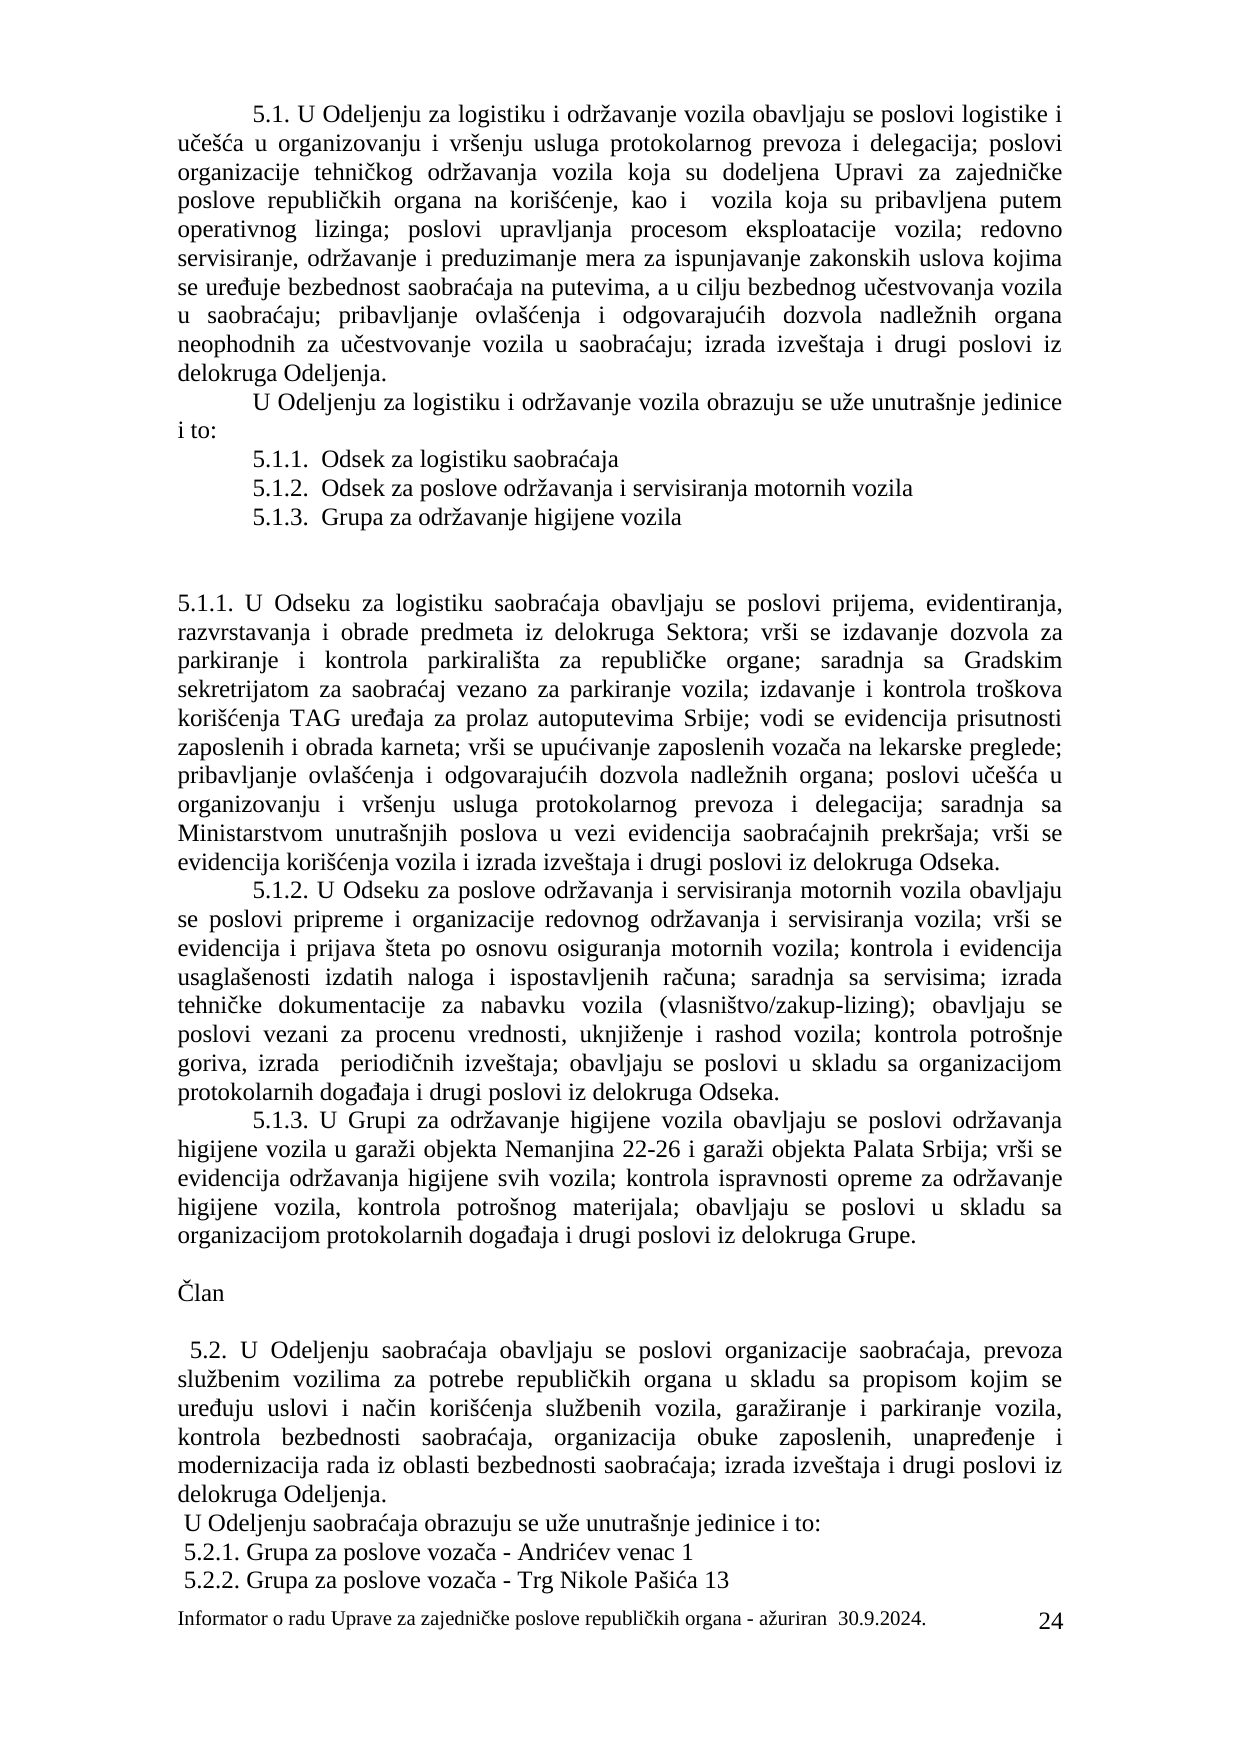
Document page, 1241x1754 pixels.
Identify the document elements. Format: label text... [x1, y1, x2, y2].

subtitle 5.1. U Odeljenju za logistiku i održavanje vozila obavljaju se poslovi logistike i učešća u organizovanju i vršenju usluga protokolarnog prevoza i delegacija; poslovi organizacije tehničkog održavanja vozila koja su dodeljena Upravi za zajedničke poslove republičkih organa na korišćenje, kao i vozila koja su pribavljena putem operativnog lizinga; poslovi upravljanja procesom eksploatacije vozila; redovno servisiranje, održavanje i preduzimanje mera za ispunjavanje zakonskih uslova kojima se uređuje bezbednost saobraćaja na putevima, a u cilju bezbednog učestvovanja vozila u saobraćaju; pribavljanje ovlašćenja i odgovarajućih dozvola nadležnih organa neophodnih za učestvovanje vozila u saobraćaju; izrada izveštaja i drugi poslovi iz delokruga Odeljenja. [177, 99, 1063, 387]
subtitle 5.1.3. Grupa za održavanje higijene vozila [177, 502, 1063, 530]
subtitle U Odeljenju za logistiku i održavanje vozila obrazuju se uže unutrašnje jedinice i to: [177, 387, 1063, 444]
subtitle 5.1.1. U Odseku za logistiku saobraćaja obavljaju se poslovi prijema, evidentiranja, razvrstavanja i obrade predmeta iz delokruga Sektora; vrši se izdavanje dozvola za parkiranje i kontrola parkirališta za republičke organe; saradnja sa Gradskim sekretrijatom za saobraćaj vezano za parkiranje vozila; izdavanje i kontrola troškova korišćenja TAG uređaja za prolaz autoputevima Srbije; vodi se evidencija prisutnosti zaposlenih i obrada karneta; vrši se upućivanje zaposlenih vozača na lekarske preglede; pribavljanje ovlašćenja i odgovarajućih dozvola nadležnih organa; poslovi učešća u organizovanju i vršenju usluga protokolarnog prevoza i delegacija; saradnja sa Ministarstvom unutrašnjih poslova u vezi evidencija saobraćajnih prekršaja; vrši se evidencija korišćenja vozila i izrada izveštaja i drugi poslovi iz delokruga Odseka. [177, 588, 1063, 875]
subtitle 5.1.1. Odsek za logistiku saobraćaja [177, 444, 1063, 473]
subtitle 5.2.2. Grupa za poslove vozača - Trg Nikole Pašića 13 [177, 1565, 1063, 1594]
subtitle 5.1.2. U Odseku za poslove održavanja i servisiranja motornih vozila obavljaju se poslovi pripreme i organizacije redovnog održavanja i servisiranja vozila; vrši se evidencija i prijava šteta po osnovu osiguranja motornih vozila; kontrola i evidencija usaglašenosti izdatih naloga i ispostavljenih računa; saradnja sa servisima; izrada tehničke dokumentacije za nabavku vozila (vlasništvo/zakup-lizing); obavljaju se poslovi vezani za procenu vrednosti, uknjiženje i rashod vozila; kontrola potrošnje goriva, izrada periodičnih izveštaja; obavljaju se poslovi u skladu sa organizacijom protokolarnih događaja i drugi poslovi iz delokruga Odseka. [177, 875, 1063, 1105]
subtitle 5.1.3. U Grupi za održavanje higijene vozila obavljaju se poslovi održavanja higijene vozila u garaži objekta Nemanjina 22-26 i garaži objekta Palata Srbija; vrši se evidencija održavanja higijene svih vozila; kontrola ispravnosti opreme za održavanje higijene vozila, kontrola potrošnog materijala; obavljaju se poslovi u skladu sa organizacijom protokolarnih događaja i drugi poslovi iz delokruga Grupe. [177, 1105, 1063, 1249]
subtitle Član [177, 1278, 1063, 1307]
subtitle U Odeljenju saobraćaja obrazuju se uže unutrašnje jedinice i to: [177, 1508, 1063, 1537]
subtitle 5.2.1. Grupa za poslove vozača - Andrićev venac 1 [177, 1537, 1063, 1565]
subtitle 5.1.2. Odsek za poslove održavanja i servisiranja motornih vozila [177, 473, 1063, 502]
subtitle 5.2. U Odeljenju saobraćaja obavljaju se poslovi organizacije saobraćaja, prevoza službenim vozilima za potrebe republičkih organa u skladu sa propisom kojim se uređuju uslovi i način korišćenja službenih vozila, garažiranje i parkiranje vozila, kontrola bezbednosti saobraćaja, organizacija obuke zaposlenih, unapređenje i modernizacija rada iz oblasti bezbednosti saobraćaja; izrada izveštaja i drugi poslovi iz delokruga Odeljenja. [177, 1335, 1063, 1508]
